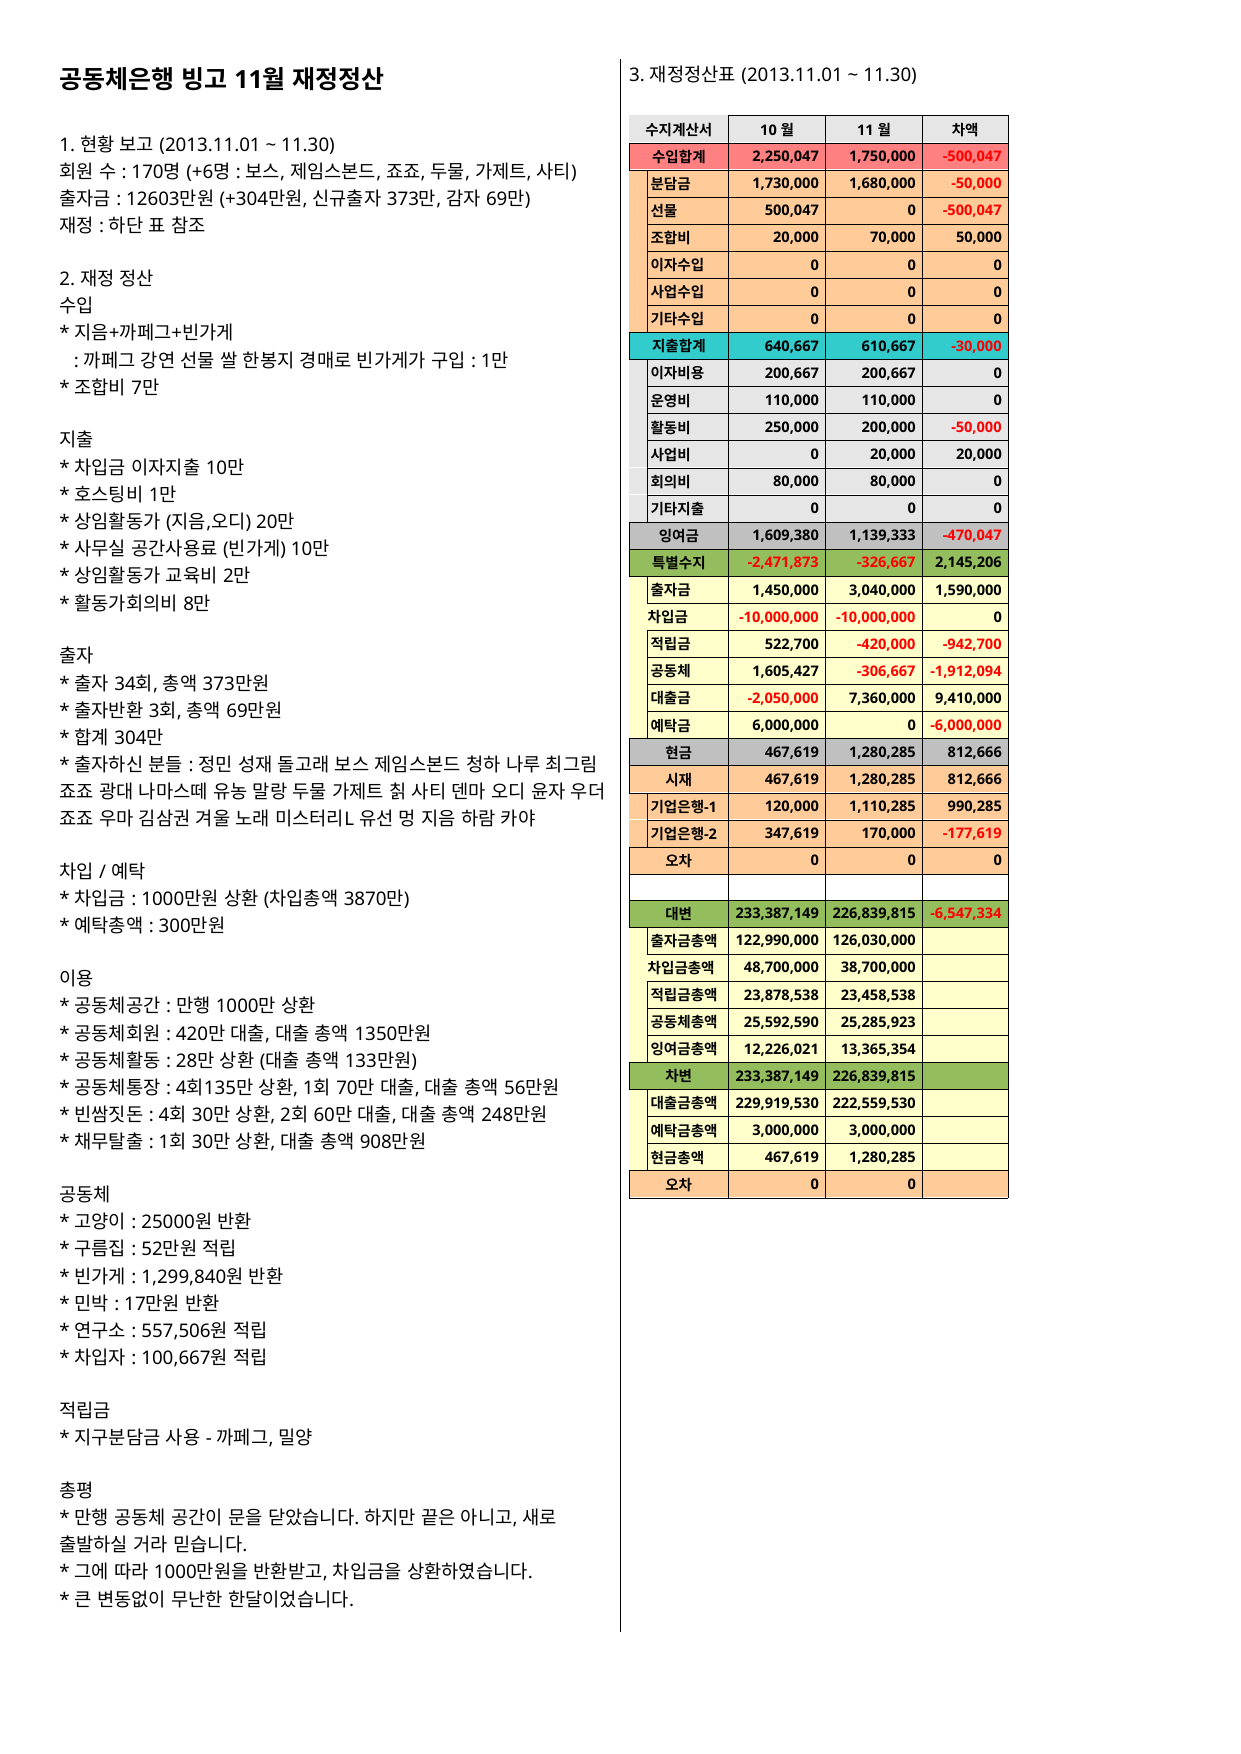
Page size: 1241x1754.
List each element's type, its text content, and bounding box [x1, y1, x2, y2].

table_cell 1,280,285 [826, 766, 922, 792]
table_cell 적립금총액 [648, 982, 728, 1008]
table_cell -10,000,000 [826, 604, 922, 630]
table_cell 80,000 [826, 469, 922, 494]
table_cell [826, 875, 922, 899]
table_cell 공동체총액 [648, 1009, 728, 1035]
table_cell 현금총액 [648, 1144, 728, 1170]
table_cell 0 [923, 360, 1008, 386]
table_cell [629, 305, 647, 332]
text * 고양이 : 25000원 반환 [59, 1207, 611, 1234]
text 이용 [59, 964, 611, 991]
table_cell 126,030,000 [826, 928, 922, 954]
text * 구름집 : 52만원 적립 [59, 1234, 611, 1261]
table_cell -177,619 [923, 821, 1008, 847]
text * 민박 : 17만원 반환 [59, 1288, 611, 1316]
table_cell [629, 413, 647, 440]
table_cell 170,000 [826, 821, 922, 847]
table_header 10 월 [729, 116, 825, 142]
table_cell 잉여금총액 [648, 1036, 728, 1062]
table_cell 기업은행-1 [648, 794, 728, 819]
table_cell -10,000,000 [729, 604, 825, 630]
text 출자금 : 12603만원 (+304만원, 신규출자 373만, 감자 69만) [59, 184, 611, 211]
text 3. 재정정산표 (2013.11.01 ~ 11.30) [629, 59, 1181, 87]
table_cell [630, 875, 728, 899]
text 총평 [59, 1475, 611, 1503]
table_cell [629, 657, 647, 684]
table_cell [629, 630, 647, 657]
table_cell 기업은행-2 [648, 821, 728, 847]
table_cell 812,666 [923, 766, 1008, 792]
table_cell 0 [923, 469, 1008, 494]
table_cell 23,458,538 [826, 982, 922, 1008]
table_cell 대출금총액 [648, 1090, 728, 1116]
table_cell 0 [826, 279, 922, 305]
table_cell 예탁금총액 [648, 1117, 728, 1143]
table_cell 25,592,590 [729, 1009, 825, 1035]
table_cell 0 [826, 848, 922, 874]
table_cell 적립금 [648, 631, 728, 657]
table_cell [629, 820, 647, 847]
table_cell [629, 711, 647, 738]
table_cell -326,667 [826, 550, 922, 576]
table_cell 오차 [630, 848, 728, 874]
table_cell 1,590,000 [923, 577, 1008, 603]
text * 활동가회의비 8만 [59, 588, 611, 615]
table_cell 12,226,021 [729, 1036, 825, 1062]
table_cell -6,547,334 [923, 901, 1008, 927]
table_cell [629, 794, 647, 819]
table_cell 출자금총액 [648, 928, 728, 954]
table_cell 0 [826, 496, 922, 522]
table_cell -500,047 [923, 198, 1008, 224]
text * 지구분담금 사용 - 까페그, 밀양 [59, 1423, 611, 1450]
table_cell 1,609,380 [729, 523, 825, 549]
text * 빈가게 : 1,299,840원 반환 [59, 1261, 611, 1288]
text * 차입자 : 100,667원 적립 [59, 1343, 611, 1370]
table_cell -942,700 [923, 631, 1008, 657]
table_cell -50,000 [923, 414, 1008, 440]
table_cell 1,730,000 [729, 171, 825, 197]
table_cell 사업수입 [648, 279, 728, 305]
table_cell 80,000 [729, 469, 825, 494]
table_cell 233,387,149 [729, 1063, 825, 1089]
table_cell 1,110,285 [826, 794, 922, 819]
text 출자 [59, 641, 611, 668]
table_cell [629, 440, 647, 467]
table_cell 0 [923, 604, 1008, 630]
table_cell [629, 1143, 647, 1170]
table_cell [629, 1116, 647, 1143]
text * 지음+까페그+빈가게 [59, 318, 611, 345]
text 1. 현황 보고 (2013.11.01 ~ 11.30) [59, 129, 611, 157]
text 공동체은행 빙고 11월 재정정산 [59, 59, 611, 95]
text * 공동체회원 : 420만 대출, 대출 총액 1350만원 [59, 1018, 611, 1045]
table_cell 25,285,923 [826, 1009, 922, 1035]
table_cell 1,280,285 [826, 1144, 922, 1170]
table_cell 0 [923, 387, 1008, 413]
table_cell [629, 1035, 647, 1062]
table_cell 20,000 [923, 441, 1008, 467]
text 공동체 [59, 1180, 611, 1207]
table_cell 7,360,000 [826, 685, 922, 711]
table_cell 229,919,530 [729, 1090, 825, 1116]
table_cell -1,912,094 [923, 658, 1008, 684]
text * 차입금 이자지출 10만 [59, 452, 611, 479]
table_cell -2,050,000 [729, 685, 825, 711]
table_cell [923, 982, 1008, 1008]
text * 빈쌈짓돈 : 4회 30만 상환, 2회 60만 대출, 대출 총액 248만원 [59, 1100, 611, 1127]
table_cell [923, 1063, 1008, 1089]
table_cell [629, 224, 647, 251]
table_cell [629, 360, 647, 386]
table_cell 0 [729, 441, 825, 467]
table_cell [629, 386, 647, 413]
text 회원 수 : 170명 (+6명 : 보스, 제임스본드, 죠죠, 두물, 가제트, 사티) [59, 157, 611, 184]
table_cell -306,667 [826, 658, 922, 684]
table_cell [629, 468, 647, 494]
table_cell -50,000 [923, 171, 1008, 197]
table_cell 990,285 [923, 794, 1008, 819]
table_cell 대변 [630, 901, 728, 927]
table_cell 3,040,000 [826, 577, 922, 603]
table_cell [629, 684, 647, 711]
table_cell 812,666 [923, 739, 1008, 765]
text * 출자하신 분들 : 정민 성재 돌고래 보스 제임스본드 청하 나루 최그림 죠죠 광대 나마스떼 유농 말랑 두물 가제트 칡 사티 덴마 오디 윤자 우더 죠죠 우마 김삼권 겨울 노래 미스터리L 유선 멍 지음 하람 카야 [59, 750, 611, 831]
table_cell [923, 1171, 1008, 1197]
table_cell 특별수지 [630, 550, 728, 576]
text * 공동체활동 : 28만 상환 (대출 총액 133만원) [59, 1045, 611, 1073]
table_cell 347,619 [729, 821, 825, 847]
text * 연구소 : 557,506원 적립 [59, 1316, 611, 1343]
table_cell 0 [729, 848, 825, 874]
table_cell 기타수입 [648, 306, 728, 332]
text * 큰 변동없이 무난한 한달이었습니다. [59, 1584, 611, 1611]
table_cell [629, 171, 647, 197]
table_cell 610,667 [826, 333, 922, 359]
table_cell 출자금 [648, 577, 728, 603]
table_cell 1,750,000 [826, 144, 922, 169]
table_cell [629, 1008, 647, 1035]
table_cell 0 [923, 252, 1008, 278]
table_cell 차입금총액 [648, 955, 728, 981]
table_cell 200,000 [826, 414, 922, 440]
table_cell 1,450,000 [729, 577, 825, 603]
table_cell 1,680,000 [826, 171, 922, 197]
table_header 차액 [923, 116, 1008, 142]
table_cell 3,000,000 [729, 1117, 825, 1143]
text 수입 [59, 291, 611, 318]
table_cell 차변 [630, 1063, 728, 1089]
table_cell 200,667 [826, 360, 922, 386]
table_cell [923, 1036, 1008, 1062]
table_cell 226,839,815 [826, 1063, 922, 1089]
text * 상임활동가 교육비 2만 [59, 561, 611, 588]
table_cell 현금 [630, 739, 728, 765]
table_cell 1,139,333 [826, 523, 922, 549]
table_cell 시재 [630, 766, 728, 792]
table_cell 640,667 [729, 333, 825, 359]
table_cell 110,000 [729, 387, 825, 413]
table_cell 차입금 [648, 604, 728, 630]
table_cell 0 [826, 252, 922, 278]
table_cell 500,047 [729, 198, 825, 224]
table_cell 0 [729, 279, 825, 305]
table_cell 50,000 [923, 225, 1008, 251]
table_cell 기타지출 [648, 496, 728, 522]
table_cell 운영비 [648, 387, 728, 413]
table_cell 0 [826, 1171, 922, 1197]
table_cell 222,559,530 [826, 1090, 922, 1116]
table_cell 70,000 [826, 225, 922, 251]
table_cell -6,000,000 [923, 712, 1008, 738]
text * 차입금 : 1000만원 상환 (차입총액 3870만) [59, 884, 611, 911]
table_cell 48,700,000 [729, 955, 825, 981]
table_cell 0 [729, 306, 825, 332]
table_cell 회의비 [648, 469, 728, 494]
table_cell 1,280,285 [826, 739, 922, 765]
table_cell 분담금 [648, 171, 728, 197]
text * 만행 공동체 공간이 문을 닫았습니다. 하지만 끝은 아니고, 새로 출발하실 거라 믿습니다. [59, 1503, 611, 1557]
table_cell -2,471,873 [729, 550, 825, 576]
table_cell [629, 495, 647, 522]
table_cell 사업비 [648, 441, 728, 467]
table_cell 0 [729, 1171, 825, 1197]
table_cell [629, 928, 647, 954]
table_cell 200,667 [729, 360, 825, 386]
table_header 11 월 [826, 116, 922, 142]
table_cell 0 [729, 252, 825, 278]
table_cell -500,047 [923, 144, 1008, 169]
table_cell 잉여금 [630, 523, 728, 549]
table_cell 20,000 [826, 441, 922, 467]
text 2. 재정 정산 [59, 264, 611, 291]
text * 출자반환 3회, 총액 69만원 [59, 695, 611, 722]
table_cell [923, 1117, 1008, 1143]
table_cell [629, 981, 647, 1008]
text 지출 [59, 425, 611, 452]
table_cell [729, 875, 825, 899]
table_cell 2,250,047 [729, 144, 825, 169]
table_cell 공동체 [648, 658, 728, 684]
table_cell 13,365,354 [826, 1036, 922, 1062]
table_cell 9,410,000 [923, 685, 1008, 711]
table_cell 지출합계 [630, 333, 728, 359]
table_cell 467,619 [729, 766, 825, 792]
table_cell 23,878,538 [729, 982, 825, 1008]
table_cell 0 [923, 306, 1008, 332]
table_cell [923, 1090, 1008, 1116]
table_cell 250,000 [729, 414, 825, 440]
table_cell 467,619 [729, 739, 825, 765]
table_cell 522,700 [729, 631, 825, 657]
table_cell 수입합계 [630, 144, 728, 169]
table_cell [629, 197, 647, 224]
table_cell [923, 1144, 1008, 1170]
table_cell -30,000 [923, 333, 1008, 359]
table_header 수지계산서 [629, 115, 728, 142]
table_cell 선물 [648, 198, 728, 224]
text 적립금 [59, 1396, 611, 1423]
table_cell -470,047 [923, 523, 1008, 549]
table_cell [629, 251, 647, 278]
table_cell 467,619 [729, 1144, 825, 1170]
table_cell 2,145,206 [923, 550, 1008, 576]
text * 그에 따라 1000만원을 반환받고, 차입금을 상환하였습니다. [59, 1557, 611, 1584]
table_cell [629, 1090, 647, 1116]
text * 출자 34회, 총액 373만원 [59, 668, 611, 695]
text * 합계 304만 [59, 722, 611, 750]
table_cell 0 [826, 306, 922, 332]
table_cell [923, 875, 1008, 899]
text * 채무탈출 : 1회 30만 상환, 대출 총액 908만원 [59, 1127, 611, 1154]
table_cell 오차 [630, 1171, 728, 1197]
table_cell 110,000 [826, 387, 922, 413]
table_cell [629, 603, 647, 630]
table_cell [629, 278, 647, 305]
text * 예탁총액 : 300만원 [59, 911, 611, 938]
table_cell [923, 1009, 1008, 1035]
table_cell 0 [923, 279, 1008, 305]
text 재정 : 하단 표 참조 [59, 211, 611, 238]
table_cell 20,000 [729, 225, 825, 251]
table_cell 0 [826, 712, 922, 738]
table_cell 활동비 [648, 414, 728, 440]
table_cell 0 [923, 496, 1008, 522]
table_cell 38,700,000 [826, 955, 922, 981]
text * 공동체공간 : 만행 1000만 상환 [59, 991, 611, 1018]
table_cell 122,990,000 [729, 928, 825, 954]
table_cell 이자비용 [648, 360, 728, 386]
text : 까페그 강연 선물 쌀 한봉지 경매로 빈가게가 구입 : 1만 [59, 345, 611, 372]
table_cell 3,000,000 [826, 1117, 922, 1143]
table_cell 6,000,000 [729, 712, 825, 738]
table_cell -420,000 [826, 631, 922, 657]
table_cell 233,387,149 [729, 901, 825, 927]
table_cell 226,839,815 [826, 901, 922, 927]
table_cell 예탁금 [648, 712, 728, 738]
table_cell [923, 955, 1008, 981]
text * 상임활동가 (지음,오디) 20만 [59, 507, 611, 534]
table_cell 조합비 [648, 225, 728, 251]
text * 공동체통장 : 4회135만 상환, 1회 70만 대출, 대출 총액 56만원 [59, 1073, 611, 1100]
table_cell 이자수입 [648, 252, 728, 278]
table_cell 0 [826, 198, 922, 224]
text * 호스팅비 1만 [59, 479, 611, 507]
text 차입 / 예탁 [59, 857, 611, 884]
table_cell [923, 928, 1008, 954]
table_cell [629, 954, 647, 981]
text * 사무실 공간사용료 (빈가게) 10만 [59, 534, 611, 561]
table_cell 0 [729, 496, 825, 522]
table_cell 0 [923, 848, 1008, 874]
table_cell 120,000 [729, 794, 825, 819]
table_cell [629, 577, 647, 603]
text * 조합비 7만 [59, 372, 611, 399]
table_cell 대출금 [648, 685, 728, 711]
table_cell 1,605,427 [729, 658, 825, 684]
